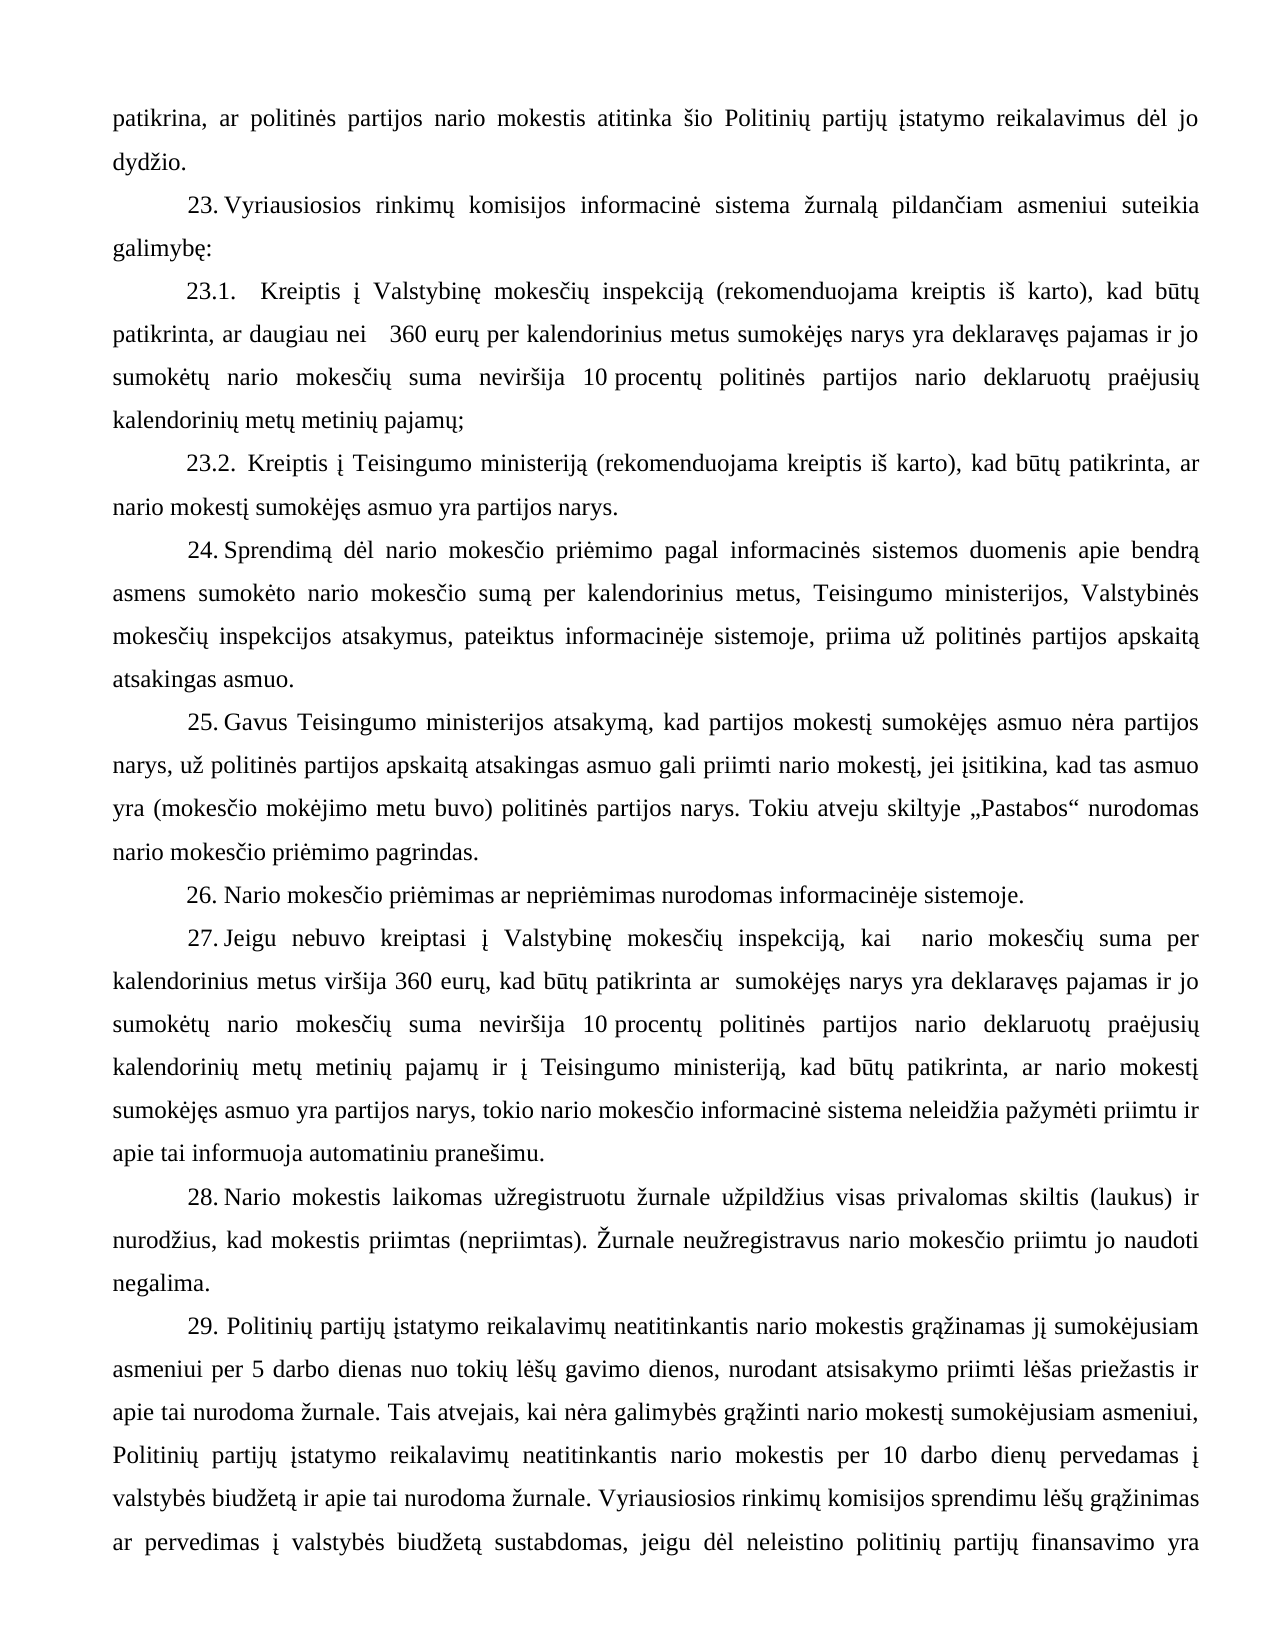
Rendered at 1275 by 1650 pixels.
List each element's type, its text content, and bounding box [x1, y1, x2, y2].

text 23.2. Kreiptis į Teisingumo ministeriją (rekomenduojama kreiptis iš karto), kad būtų patikrinta, ar nario mokestį sumokėjęs asmuo yra partijos narys. [112, 448, 1200, 520]
text patikrina, ar politinės partijos nario mokestis atitinka šio Politinių partijų įstatymo reikalavimus dėl jo dydžio. [112, 103, 1200, 175]
text 29. Politinių partijų įstatymo reikalavimų neatitinkantis nario mokestis grąžinamas jį sumokėjusiam asmeniui per 5 darbo dienas nuo tokių lėšų gavimo dienos, nurodant atsisakymo priimti lėšas priežastis ir apie tai nurodoma žurnale. Tais atvejais, kai nėra galimybės grąžinti nario mokestį sumokėjusiam asmeniui, Politinių partijų įstatymo reikalavimų neatitinkantis nario mokestis per 10 darbo dienų pervedamas į valstybės biudžetą ir apie tai nurodoma žurnale. Vyriausiosios rinkimų komisijos sprendimu lėšų grąžinimas ar pervedimas į valstybės biudžetą sustabdomas, jeigu dėl neleistino politinių partijų finansavimo yra [112, 1311, 1200, 1555]
text 25. Gavus Teisingumo ministerijos atsakymą, kad partijos mokestį sumokėjęs asmuo nėra partijos narys, už politinės partijos apskaitą atsakingas asmuo gali priimti nario mokestį, jei įsitikina, kad tas asmuo yra (mokesčio mokėjimo metu buvo) politinės partijos narys. Tokiu atveju skiltyje „Pastabos“ nurodomas nario mokesčio priėmimo pagrindas. [112, 707, 1200, 865]
text 28. Nario mokestis laikomas užregistruotu žurnale užpildžius visas privalomas skiltis (laukus) ir nurodžius, kad mokestis priimtas (nepriimtas). Žurnale neužregistravus nario mokesčio priimtu jo naudoti negalima. [112, 1182, 1200, 1297]
text 23.1. Kreiptis į Valstybinę mokesčių inspekciją (rekomenduojama kreiptis iš karto), kad būtų patikrinta, ar daugiau nei 360 eurų per kalendorinius metus sumokėjęs narys yra deklaravęs pajamas ir jo sumokėtų nario mokesčių suma neviršija 10 procentų politinės partijos nario deklaruotų praėjusių kalendorinių metų metinių pajamų; [112, 276, 1200, 434]
text 26. Nario mokesčio priėmimas ar nepriėmimas nurodomas informacinėje sistemoje. [186, 880, 1200, 908]
text 27. Jeigu nebuvo kreiptasi į Valstybinę mokesčių inspekciją, kai nario mokesčių suma per kalendorinius metus viršija 360 eurų, kad būtų patikrinta ar sumokėjęs narys yra deklaravęs pajamas ir jo sumokėtų nario mokesčių suma neviršija 10 procentų politinės partijos nario deklaruotų praėjusių kalendorinių metų metinių pajamų ir į Teisingumo ministeriją, kad būtų patikrinta, ar nario mokestį sumokėjęs asmuo yra partijos narys, tokio nario mokesčio informacinė sistema neleidžia pažymėti priimtu ir apie tai informuoja automatiniu pranešimu. [112, 923, 1200, 1167]
text 24. Sprendimą dėl nario mokesčio priėmimo pagal informacinės sistemos duomenis apie bendrą asmens sumokėto nario mokesčio sumą per kalendorinius metus, Teisingumo ministerijos, Valstybinės mokesčių inspekcijos atsakymus, pateiktus informacinėje sistemoje, priima už politinės partijos apskaitą atsakingas asmuo. [112, 535, 1200, 693]
text 23. Vyriausiosios rinkimų komisijos informacinė sistema žurnalą pildančiam asmeniui suteikia galimybę: [112, 190, 1200, 262]
